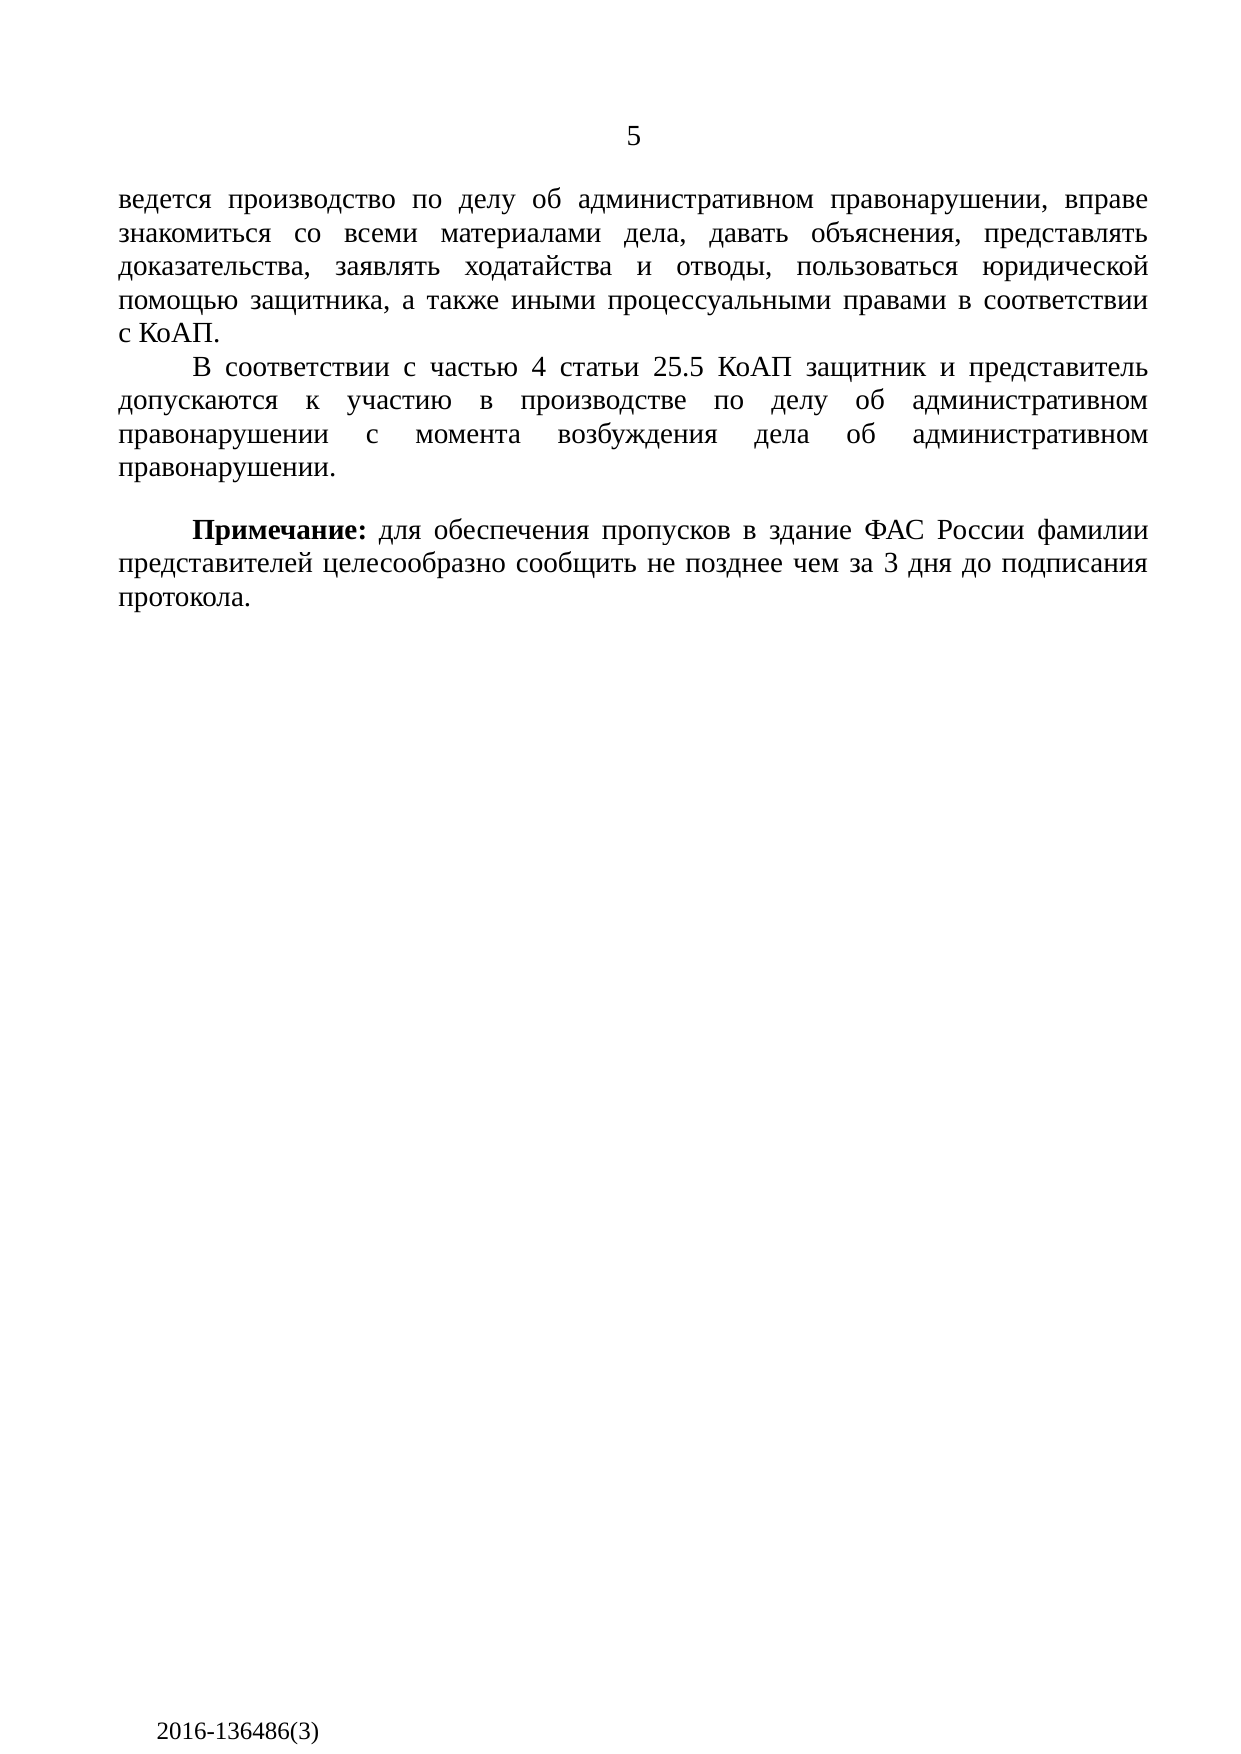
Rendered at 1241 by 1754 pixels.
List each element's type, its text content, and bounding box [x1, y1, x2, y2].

text Примечание: для обеспечения пропусков в здание ФАС России фамилии представителей целесообразно сообщить не позднее чем за 3 дня до подписания протокола. [118, 512, 1149, 612]
text ведется производство по делу об административном правонарушении, вправе знакомиться со всеми материалами дела, давать объяснения, представлять доказательства, заявлять ходатайства и отводы, пользоваться юридической помощью защитника, а также иными процессуальными правами в соответствии с КоАП. [118, 181, 1149, 349]
text В соответствии с частью 4 статьи 25.5 КоАП защитник и представитель допускаются к участию в производстве по делу об административном правонарушении с момента возбуждения дела об административном правонарушении. [118, 349, 1149, 483]
